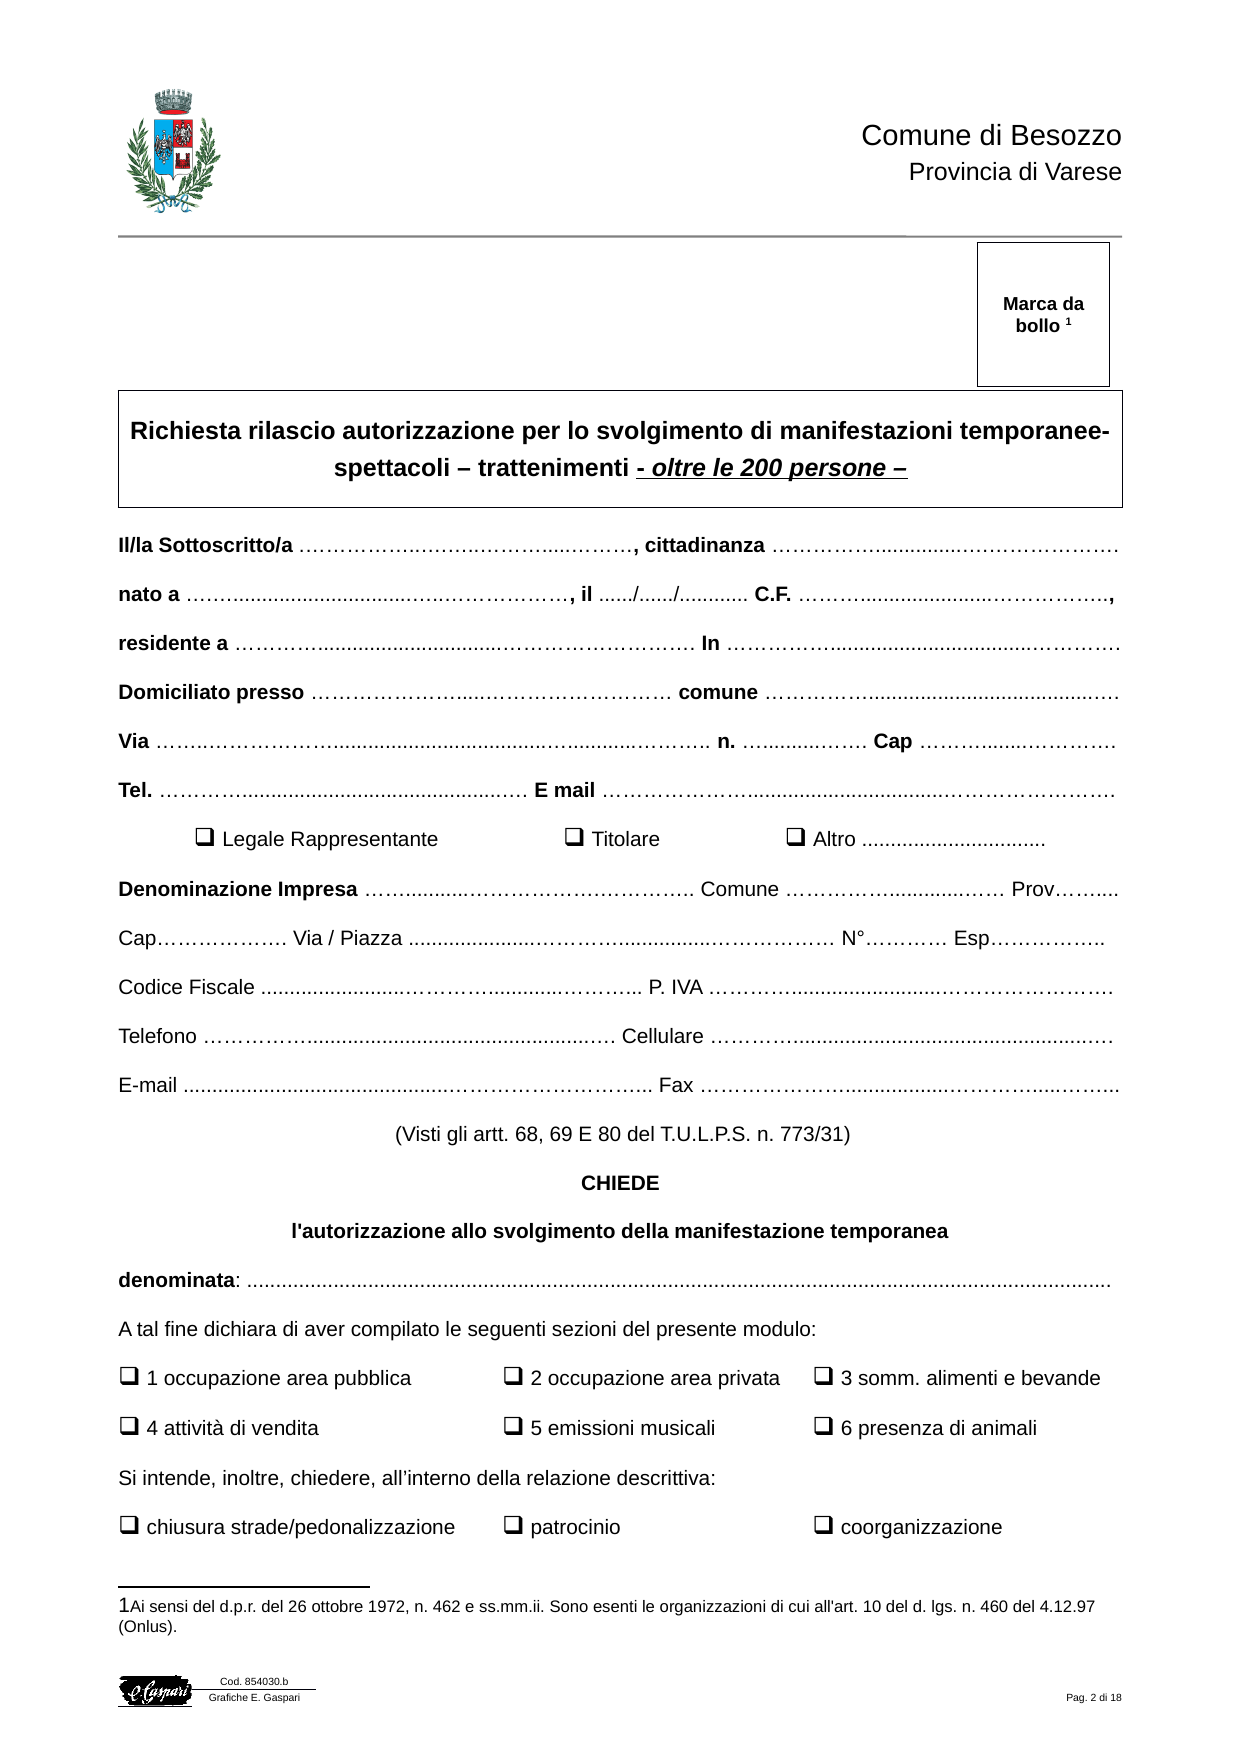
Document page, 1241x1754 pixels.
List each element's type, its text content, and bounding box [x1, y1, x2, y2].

text Denominazione Impresa ……...........……………….………….. Comune …………….............…… Prov…….... [118, 877, 1122, 901]
text Provincia di Varese [224, 157, 1122, 185]
text  4 attività di vendita  5 emissioni musicali  6 presenza di animali [118, 1416, 1122, 1441]
text residente a …………................................………………………. In ……………...................................…………. [118, 631, 1122, 655]
picture [118, 1674, 192, 1706]
text Tel. ………….............................................…. E mail …………………..................................……………………. [118, 778, 1122, 802]
text nato a ….…...............................…..………………, il ....../....../............ C.F. ……….......................…………….., [118, 582, 1122, 606]
table_header Marca da bollo [978, 243, 1109, 386]
text Domiciliato presso ………………….....……………………… comune …………….......................................…. [118, 680, 1122, 704]
text Il/la Sottoscritto/a .……………..….…..……….....………, cittadinanza ……………...............….………………. [118, 533, 1122, 557]
text  Legale Rappresentante  Titolare  Altro ................................ [118, 827, 1122, 852]
text Codice Fiscale .........................………….............………... P. IVA …………..........................……………………. [118, 974, 1122, 998]
picture [122, 87, 224, 219]
text (Visti gli artt. 68, 69 E 80 del T.U.L.P.S. n. 773/31) [118, 1121, 1122, 1145]
text Cap………………. Via / Piazza ......................…………................……………… N°………… Esp…………….. [118, 926, 1122, 949]
text  chiusura strade/pedonalizzazione  patrocinio  coorganizzazione [118, 1515, 1122, 1540]
text denominata: ...................................................................................................................................................... [118, 1268, 1122, 1292]
text A tal fine dichiara di aver compilato le seguenti sezioni del presente modulo: [118, 1317, 1122, 1341]
text Si intende, inoltre, chiedere, all’interno della relazione descrittiva: [118, 1466, 1122, 1490]
text CHIEDE [118, 1170, 1122, 1194]
text Telefono …………….................................................…. Cellulare …………...................................................…. [118, 1023, 1122, 1047]
text E-mail ..............................................………………………... Fax …………………..................………….....……... [118, 1072, 1122, 1096]
text Comune di Besozzo [224, 118, 1122, 152]
text  1 occupazione area pubblica  2 occupazione area privata  3 somm. alimenti e bevande [118, 1366, 1122, 1391]
text l'autorizzazione allo svolgimento della manifestazione temporanea [118, 1219, 1122, 1243]
table_header Richiesta rilascio autorizzazione per lo svolgimento di manifestazioni temporanee- spettacoli – trattenimenti - oltre le 200 persone – [119, 391, 1122, 507]
text Via ……..……………….....................................…............……….. n. …..........……. Cap ………........…………. [118, 729, 1122, 753]
